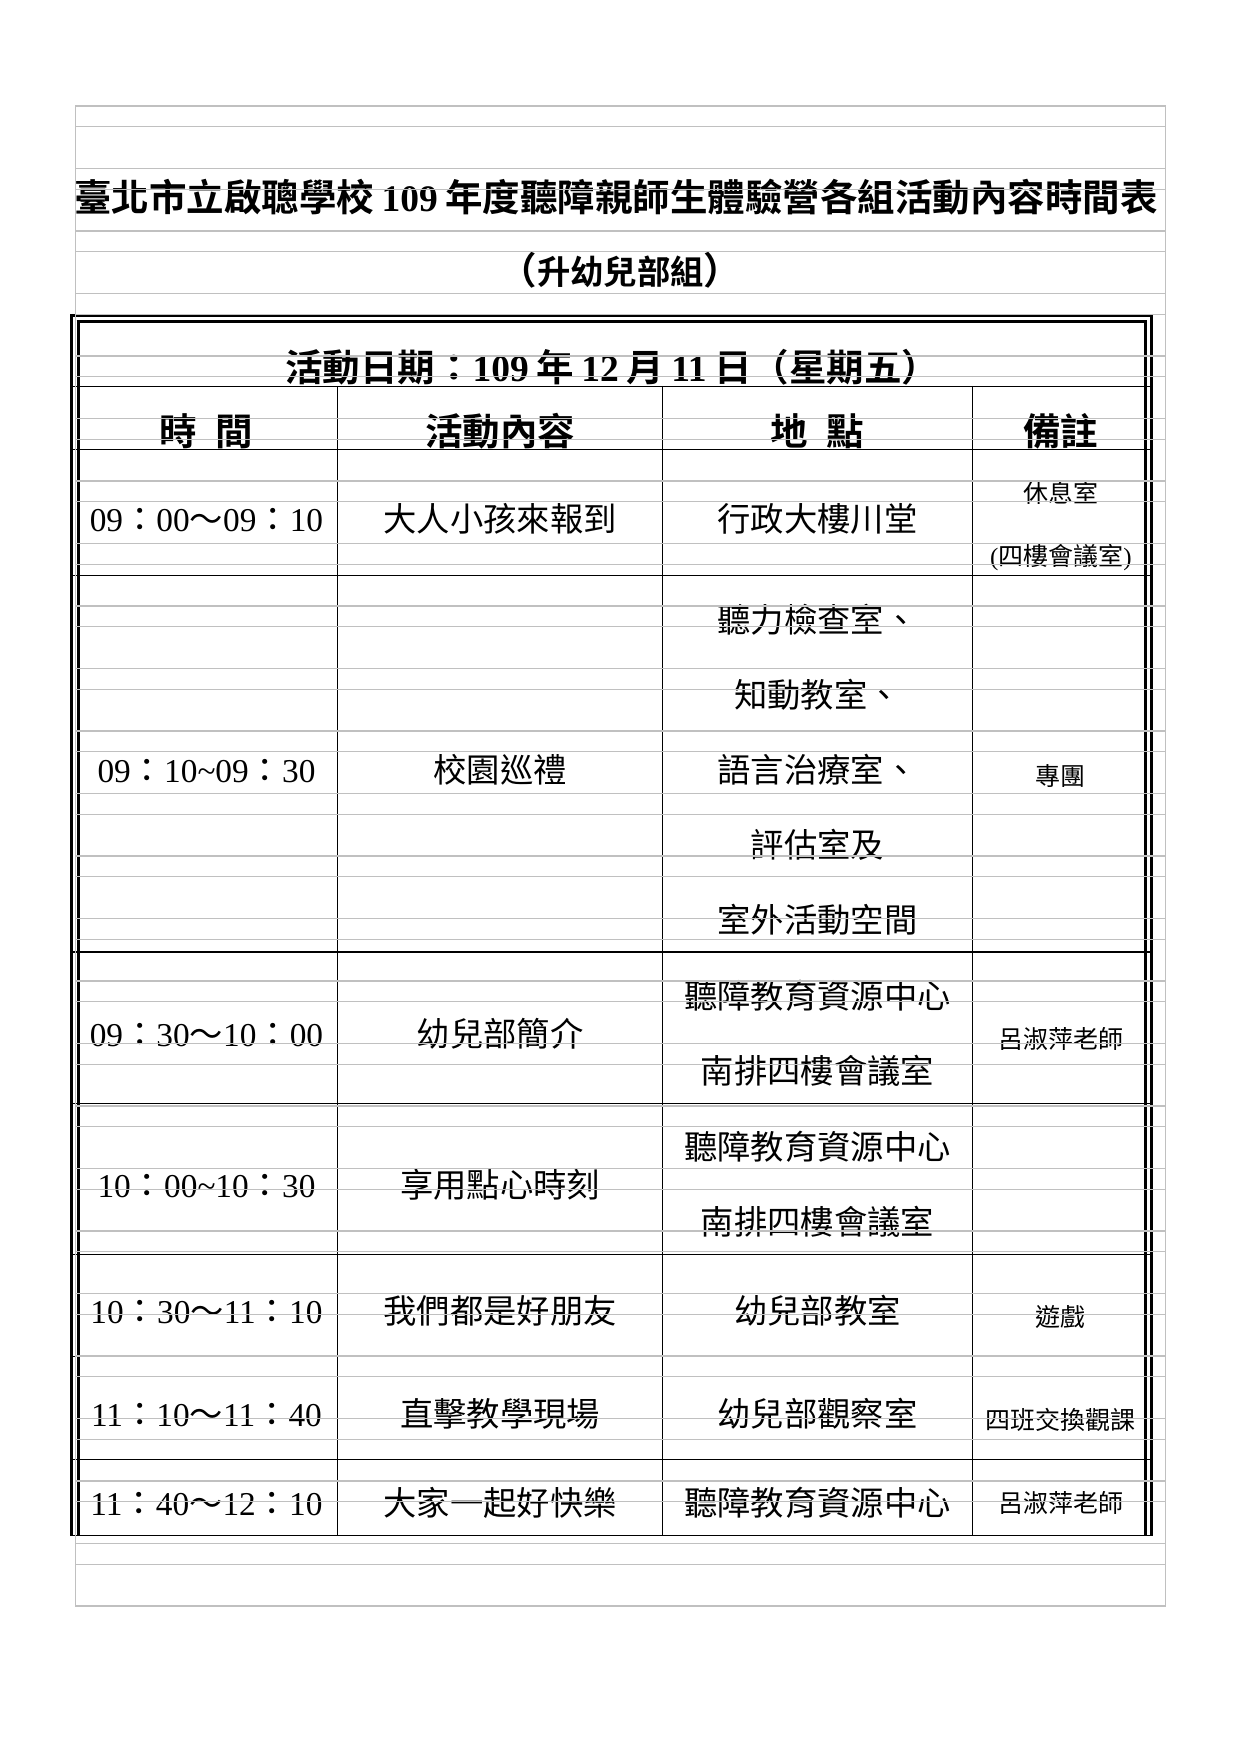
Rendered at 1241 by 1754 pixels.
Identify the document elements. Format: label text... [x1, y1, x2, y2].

table_cell [80, 857, 337, 876]
table_cell 10：00~10：30 [80, 1107, 337, 1126]
table_cell 休息室 (四樓會議室) [973, 482, 1030, 501]
table_cell 享用點心時刻 [573, 1169, 594, 1189]
table_cell 聽力檢查室、 知動教室、 語言治療室、 評估室及 室外活動空間 [663, 877, 972, 918]
table_cell 地 點 [855, 419, 972, 439]
table_cell 休息室 (四樓會議室) [1089, 544, 1110, 564]
table_cell 備註 [973, 440, 1144, 449]
table_cell 享用點心時刻 [338, 1107, 662, 1126]
table_cell 幼兒部簡介 [338, 953, 662, 980]
table_cell 09：30～10：00 [80, 1065, 337, 1102]
table_cell 幼兒部簡介 [338, 1044, 662, 1064]
text （升幼兒部組） [76, 252, 1165, 293]
table_cell 休息室 (四樓會議室) [1002, 548, 1019, 562]
table_cell 11：10～11：40 [80, 1419, 337, 1439]
table_cell 聽力檢查室、 知動教室、 語言治療室、 評估室及 室外活動空間 [663, 794, 972, 814]
table_header 活動日期：109年12月11日（星期五） [559, 357, 589, 376]
table_cell [973, 1232, 1144, 1251]
table_cell 11：10～11：40 [80, 1377, 337, 1418]
table_cell 地 點 [838, 419, 851, 439]
table_cell 遊戲 [973, 1255, 1144, 1293]
table_cell 呂淑萍老師 [973, 982, 1144, 1001]
table_cell [973, 1127, 1144, 1168]
table_cell 09：30～10：00 [80, 1044, 337, 1064]
table_cell 聽力檢查室、 知動教室、 語言治療室、 評估室及 室外活動空間 [792, 607, 832, 626]
table_cell 備註 [1032, 419, 1040, 432]
table_cell 聽障教育資源中心 南排四樓會議室 [663, 1482, 972, 1501]
table_cell 聽力檢查室、 知動教室、 語言治療室、 評估室及 室外活動空間 [835, 607, 878, 626]
table_header 活動日期：109年12月11日（星期五） [76, 317, 1149, 355]
table_cell 聽障教育資源中心 南排四樓會議室 [726, 982, 761, 1001]
table_cell 聽力檢查室、 知動教室、 語言治療室、 評估室及 室外活動空間 [663, 669, 972, 689]
table_cell 活動內容 [521, 419, 662, 439]
table_cell 聽障教育資源中心 南排四樓會議室 [902, 982, 972, 1001]
table_cell 地 點 [797, 419, 834, 439]
table_cell 聽力檢查室、 知動教室、 語言治療室、 評估室及 室外活動空間 [663, 607, 728, 626]
table_cell 大家一起好快樂 親師交流好齊心 [338, 1482, 662, 1501]
table_cell 大人小孩來報到 [338, 502, 662, 543]
table_cell 大家一起好快樂 親師交流好齊心 [338, 1502, 662, 1535]
table_cell 活動內容 [338, 387, 662, 418]
table_cell 備註 [973, 387, 1144, 418]
table_header 活動日期：109年12月11日（星期五） [80, 377, 1144, 386]
table_cell 專團 [973, 752, 1144, 793]
table_cell 聽力檢查室、 知動教室、 語言治療室、 評估室及 室外活動空間 [663, 940, 972, 951]
table_cell 活動內容 [338, 440, 662, 449]
table_cell 幼兒部簡介 [422, 1028, 437, 1043]
table_cell [663, 544, 972, 564]
table_cell [338, 794, 662, 814]
table_cell 休息室 (四樓會議室) [973, 565, 1144, 575]
table_cell 11：40～12：10 [80, 1482, 337, 1501]
table_cell 幼兒部簡介 [338, 982, 662, 1001]
table_cell 聽障教育資源中心 南排四樓會議室 [663, 1502, 972, 1535]
table_cell 聽障教育資源中心 南排四樓會議室 [772, 1211, 795, 1230]
table_cell 享用點心時刻 [338, 1232, 662, 1251]
table_cell 10：00~10：30 [80, 1169, 337, 1189]
table_cell 聽力檢查室、 知動教室、 語言治療室、 評估室及 室外活動空間 [730, 607, 764, 626]
table_cell 備註 [1042, 419, 1084, 439]
table_cell 聽力檢查室、 知動教室、 語言治療室、 評估室及 室外活動空間 [663, 857, 972, 876]
table_cell 備註 [1087, 419, 1144, 439]
table_cell 幼兒部觀察室 [663, 1357, 972, 1376]
table_cell 呂淑萍老師 家長*2 [973, 1460, 1144, 1480]
table_cell [338, 544, 662, 564]
table_cell 休息室 (四樓會議室) [973, 544, 1027, 564]
table_cell 呂淑萍老師 [973, 953, 1144, 980]
table_cell [973, 576, 1144, 605]
text 臺北市立啟聰學校109年度聽障親師生體驗營各組活動內容時間表 [56, 168, 75, 222]
table_cell [663, 450, 972, 480]
table_cell 休息室 (四樓會議室) [973, 450, 1144, 480]
table_cell [973, 940, 1144, 951]
table_cell 聽障教育資源中心 南排四樓會議室 [663, 1107, 972, 1126]
table_header 活動日期：109年12月11日（星期五） [432, 357, 480, 376]
table_header 活動日期：109年12月11日（星期五） [912, 357, 1144, 376]
table_cell 地 點 [663, 387, 972, 418]
table_header 活動日期：109年12月11日（星期五） [392, 357, 418, 376]
table_cell 地 點 [663, 419, 776, 439]
table_cell 11：10～11：40 [80, 1357, 337, 1376]
table_cell 11：10～11：40 [80, 1440, 337, 1459]
table_cell 聽力檢查室、 知動教室、 語言治療室、 評估室及 室外活動空間 [663, 919, 972, 939]
table_header 活動日期：109年12月11日（星期五） [80, 357, 307, 376]
table_cell 聽力檢查室、 知動教室、 語言治療室、 評估室及 室外活動空間 [663, 576, 972, 605]
table_cell 享用點心時刻 [557, 1169, 577, 1189]
table_cell [80, 690, 337, 730]
table_cell 享用點心時刻 [338, 1190, 662, 1230]
table_cell 享用點心時刻 [491, 1169, 558, 1189]
table_cell [80, 669, 337, 689]
table_cell 聽障教育資源中心 南排四樓會議室 [863, 982, 899, 1001]
table_cell 聽障教育資源中心 南排四樓會議室 [663, 1190, 972, 1230]
table_cell 時 間 [187, 419, 218, 439]
table_cell [973, 690, 1144, 730]
table_cell 遊戲 [973, 1294, 1144, 1314]
table_cell 聽力檢查室、 知動教室、 語言治療室、 評估室及 室外活動空間 [861, 607, 972, 626]
table_cell 時 間 [80, 419, 161, 439]
table_cell 我們都是好朋友 [338, 1255, 662, 1293]
table_cell 聽障教育資源中心 南排四樓會議室 [663, 982, 695, 1001]
table_cell [338, 732, 662, 751]
table_cell 聽障教育資源中心 南排四樓會議室 [663, 953, 972, 980]
table_cell [663, 482, 972, 501]
table_cell 聽障教育資源中心 南排四樓會議室 [801, 982, 861, 1001]
table_cell 行政大樓川堂 [663, 502, 972, 543]
table_cell 聽障教育資源中心 南排四樓會議室 [663, 1065, 972, 1102]
table_cell 活動內容 [452, 419, 471, 439]
table_cell [338, 690, 662, 730]
table_cell 09：30～10：00 [80, 982, 337, 1001]
table_cell 10：00~10：30 [80, 1232, 337, 1251]
table_cell 休息室 (四樓會議室) [1040, 482, 1085, 501]
table_cell [80, 576, 337, 605]
table_cell [80, 794, 337, 814]
table_cell 四班交換觀課 [973, 1440, 1144, 1459]
table_cell 四班交換觀課 [973, 1377, 1144, 1418]
table_cell 幼兒部教室 [663, 1294, 972, 1314]
table_cell 活動內容 [512, 430, 525, 439]
table_header 活動日期：109年12月11日（星期五） [607, 357, 633, 376]
table_cell [80, 940, 337, 951]
table_cell 幼兒部簡介 [506, 1022, 512, 1043]
table_cell [80, 627, 337, 668]
table_cell [80, 544, 337, 564]
table_cell 時 間 [250, 419, 337, 439]
table_cell [973, 732, 1144, 751]
table_cell 直擊教學現場 [338, 1357, 662, 1376]
table_cell 時 間 [80, 387, 337, 418]
table_cell [663, 565, 972, 575]
table_cell [338, 576, 662, 605]
table_cell 10：00~10：30 [80, 1127, 337, 1168]
table_cell 我們都是好朋友 [338, 1294, 662, 1314]
table_cell 大家一起好快樂 親師交流好齊心 [338, 1460, 662, 1480]
table_header 活動日期：109年12月11日（星期五） [798, 357, 847, 376]
table_cell [973, 1190, 1144, 1230]
table_cell 直擊教學現場 [338, 1377, 662, 1418]
table_cell 幼兒部觀察室 [663, 1419, 972, 1439]
table_cell 休息室 (四樓會議室) [1040, 544, 1089, 564]
table_cell 09：30～10：00 [80, 953, 337, 980]
table_cell 享用點心時刻 [597, 1169, 662, 1189]
table_cell 我們都是好朋友 [338, 1315, 662, 1355]
table_cell 聽障教育資源中心 南排四樓會議室 [663, 1127, 972, 1168]
text 臺北市立啟聰學校109年度聽障親師生體驗營各組活動內容時間表 [76, 190, 1165, 222]
table_cell 休息室 (四樓會議室) [1111, 544, 1144, 564]
table_cell [973, 627, 1144, 668]
table_cell 呂淑萍老師 [973, 1044, 1144, 1064]
table_cell 時 間 [173, 419, 187, 439]
table_cell 聽力檢查室、 知動教室、 語言治療室、 評估室及 室外活動空間 [663, 627, 972, 668]
table_cell [80, 607, 337, 626]
table_cell [973, 857, 1144, 876]
table_cell 直擊教學現場 [338, 1440, 662, 1459]
table_cell 10：30～11：10 [80, 1255, 337, 1293]
table_cell 聽障教育資源中心 南排四樓會議室 [697, 982, 719, 1001]
table_cell [338, 815, 662, 855]
table_cell 聽障教育資源中心 南排四樓會議室 [663, 1044, 972, 1064]
table_cell [80, 450, 337, 480]
table_cell 四班交換觀課 [973, 1357, 1144, 1376]
table_cell 呂淑萍老師 家長*2 [973, 1502, 1144, 1535]
table_cell 直擊教學現場 [338, 1419, 662, 1439]
table_cell 四班交換觀課 [973, 1419, 1144, 1439]
table_cell 聽力檢查室、 知動教室、 語言治療室、 評估室及 室外活動空間 [663, 690, 972, 730]
table_cell 聽障教育資源中心 南排四樓會議室 [772, 982, 811, 1001]
table_cell 活動內容 [490, 419, 517, 439]
table_cell 享用點心時刻 [338, 1127, 662, 1168]
table_cell 11：40～12：10 [80, 1502, 337, 1535]
table_cell [973, 1169, 1144, 1189]
table_cell 聽力檢查室、 知動教室、 語言治療室、 評估室及 室外活動空間 [663, 732, 972, 751]
text [76, 241, 1165, 251]
table_cell 聽力檢查室、 知動教室、 語言治療室、 評估室及 室外活動空間 [663, 752, 972, 793]
table_cell 幼兒部觀察室 [663, 1377, 972, 1418]
table_cell 聽障教育資源中心 南排四樓會議室 [772, 1065, 795, 1080]
table_cell 時 間 [80, 440, 337, 449]
table_cell [973, 919, 1144, 939]
table_cell [80, 815, 337, 855]
table_cell 地 點 [663, 440, 972, 449]
table_cell 幼兒部觀察室 [663, 1440, 972, 1459]
table_cell [338, 482, 662, 501]
table_cell 11：40～12：10 [80, 1460, 337, 1480]
table_cell 活動內容 [338, 419, 447, 439]
table_header 活動日期：109年12月11日（星期五） [882, 357, 909, 376]
table_cell 幼兒部簡介 [437, 1028, 444, 1043]
text 臺北市立啟聰學校109年度聽障親師生體驗營各組活動內容時間表 [76, 169, 1165, 189]
table_cell 09：00～09：10 [80, 502, 337, 543]
table_cell [338, 669, 662, 689]
table_cell 10：00~10：30 [80, 1190, 337, 1230]
table_cell [338, 607, 662, 626]
table_cell 享用點心時刻 [338, 1169, 488, 1189]
table_cell 10：30～11：10 [80, 1315, 337, 1355]
table_cell 遊戲 [973, 1315, 1144, 1355]
table_cell 備註 [973, 419, 1029, 439]
table_header 活動日期：109年12月11日（星期五） [80, 323, 1144, 355]
table_cell [973, 877, 1144, 918]
table_cell [338, 857, 662, 876]
table_cell [973, 607, 1144, 626]
table_cell [973, 1107, 1144, 1126]
table_cell [80, 565, 337, 575]
table_cell 呂淑萍老師 家長*2 [973, 1482, 1144, 1501]
table_header 活動日期：109年12月11日（星期五） [746, 357, 777, 376]
table_cell 地 點 [780, 419, 786, 439]
table_cell 呂淑萍老師 [973, 1002, 1144, 1043]
table_cell 聽力檢查室、 知動教室、 語言治療室、 評估室及 室外活動空間 [663, 815, 972, 855]
table_cell 休息室 (四樓會議室) [973, 502, 1144, 543]
table_cell 09：30～10：00 [80, 1002, 337, 1043]
table_cell 聽障教育資源中心 南排四樓會議室 [663, 1232, 972, 1251]
table_cell 幼兒部簡介 [338, 1065, 662, 1102]
table_cell [338, 565, 662, 575]
table_cell [338, 450, 662, 480]
table_cell [80, 732, 337, 751]
table_cell 幼兒部教室 [663, 1315, 972, 1355]
table_cell [80, 877, 337, 918]
table_cell 09：10~09：30 [80, 752, 337, 793]
table_cell 呂淑萍老師 [973, 1065, 1144, 1102]
table_cell [973, 669, 1144, 689]
table_cell [80, 482, 337, 501]
table_cell [338, 627, 662, 668]
table_cell 時 間 [222, 419, 245, 439]
table_cell [80, 919, 337, 939]
table_cell [338, 877, 662, 918]
table_cell [338, 919, 662, 939]
table_cell 聽障教育資源中心 南排四樓會議室 [663, 1460, 972, 1480]
table_cell 休息室 (四樓會議室) [1086, 482, 1144, 501]
table_cell 聽障教育資源中心 南排四樓會議室 [663, 1169, 972, 1189]
table_cell [338, 940, 662, 951]
table_cell 活動內容 [475, 426, 485, 439]
table_cell 聽障教育資源中心 南排四樓會議室 [663, 1002, 972, 1043]
table_cell 校園巡禮 [338, 752, 662, 793]
table_cell [973, 794, 1144, 814]
table_cell 10：30～11：10 [80, 1294, 337, 1314]
table_cell 幼兒部簡介 [338, 1002, 662, 1043]
table_cell 幼兒部教室 [663, 1255, 972, 1293]
table_cell [973, 815, 1144, 855]
